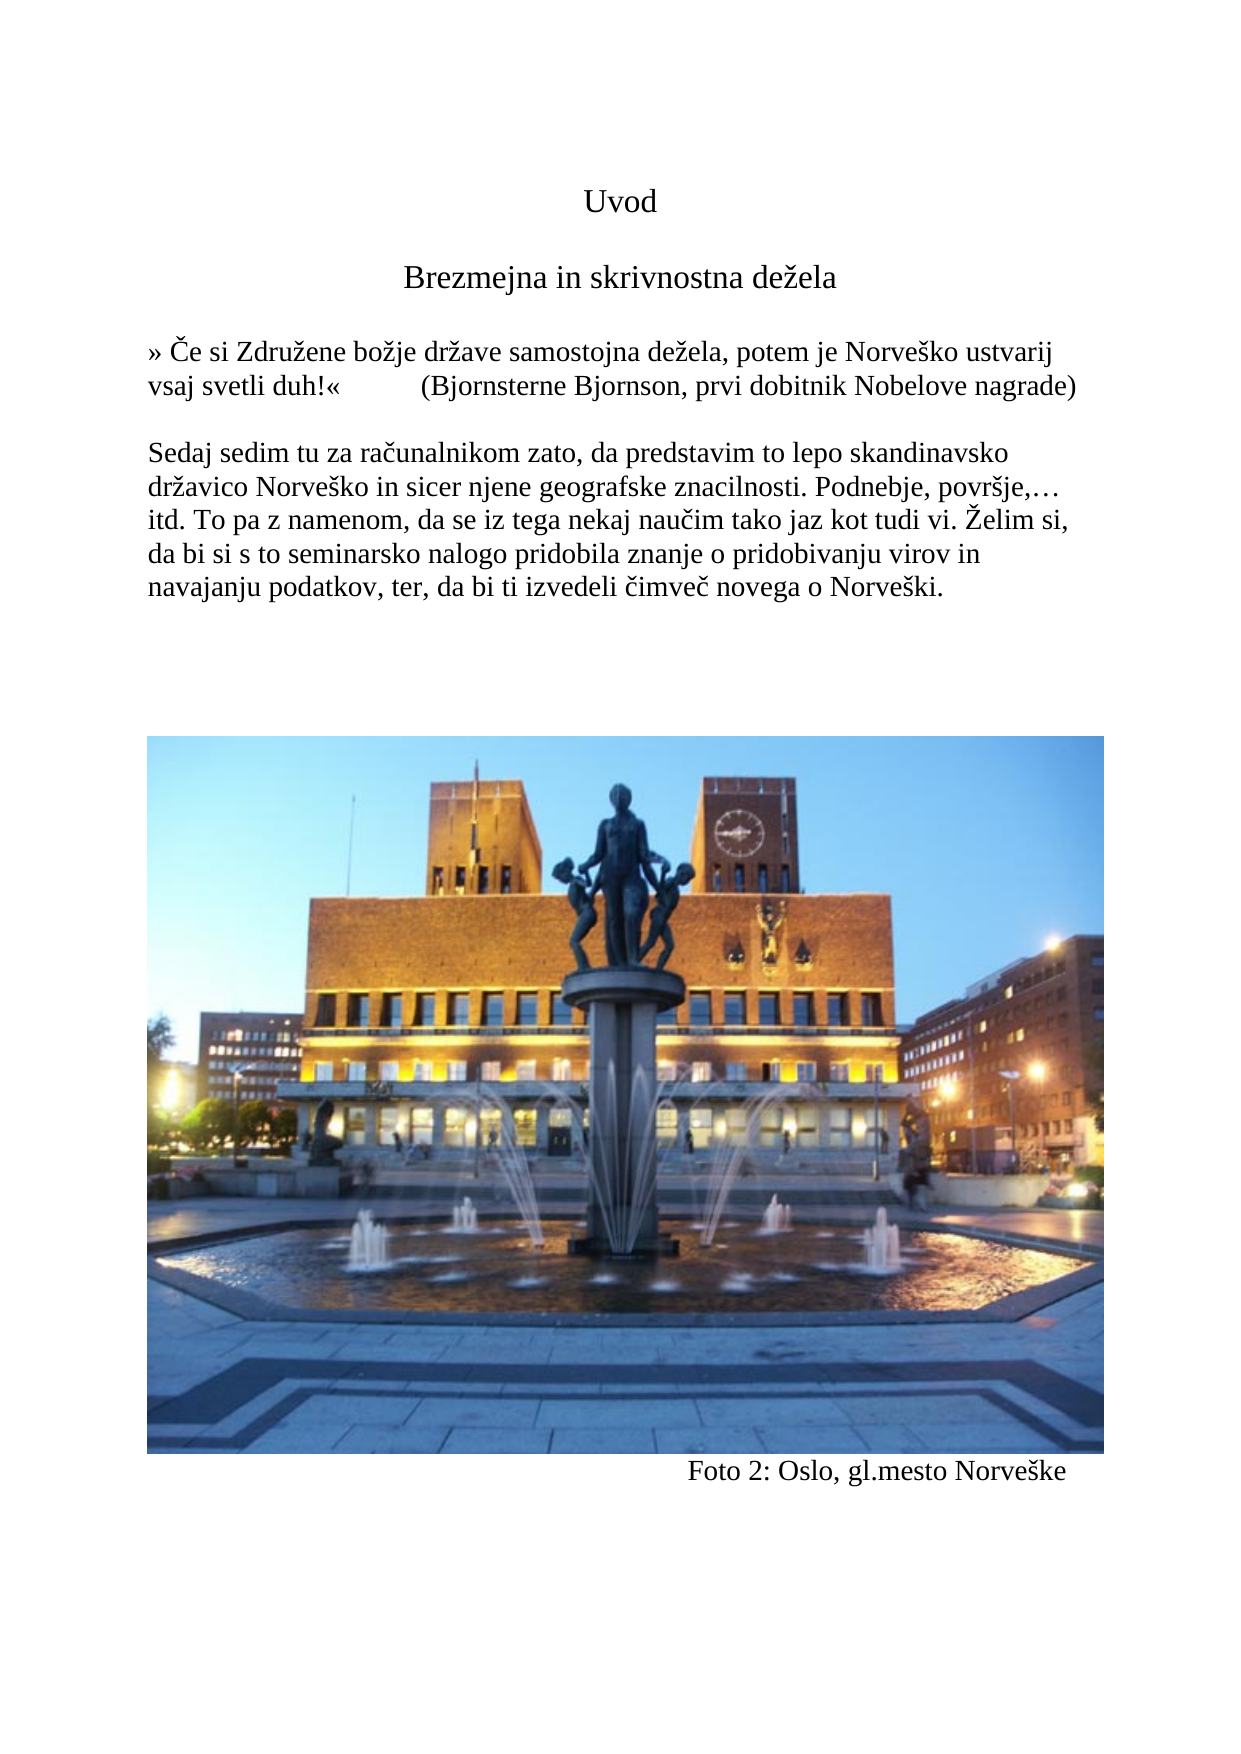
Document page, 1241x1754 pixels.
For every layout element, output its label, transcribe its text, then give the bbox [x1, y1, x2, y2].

text » Če si Združene božje države samostojna dežela, potem je Norveško ustvarij vsaj svetli duh!« (Bjornsterne Bjornson, prvi dobitnik Nobelove nagrade) [148, 334, 1093, 402]
text Uvod [148, 181, 1093, 219]
text Sedaj sedim tu za računalnikom zato, da predstavim to lepo skandinavsko državico Norveško in sicer njene geografske znacilnosti. Podnebje, površje,… itd. To pa z namenom, da se iz tega nekaj naučim tako jaz kot tudi vi. Želim si, da bi si s to seminarsko nalogo pridobila znanje o pridobivanju virov in navajanju podatkov, ter, da bi ti izvedeli čimveč novega o Norveški. [148, 435, 1093, 603]
text Brezmejna in skrivnostna dežela [148, 258, 1093, 296]
text Foto 2: Oslo, gl.mesto Norveške [148, 1454, 1093, 1487]
picture [147, 736, 1104, 1454]
